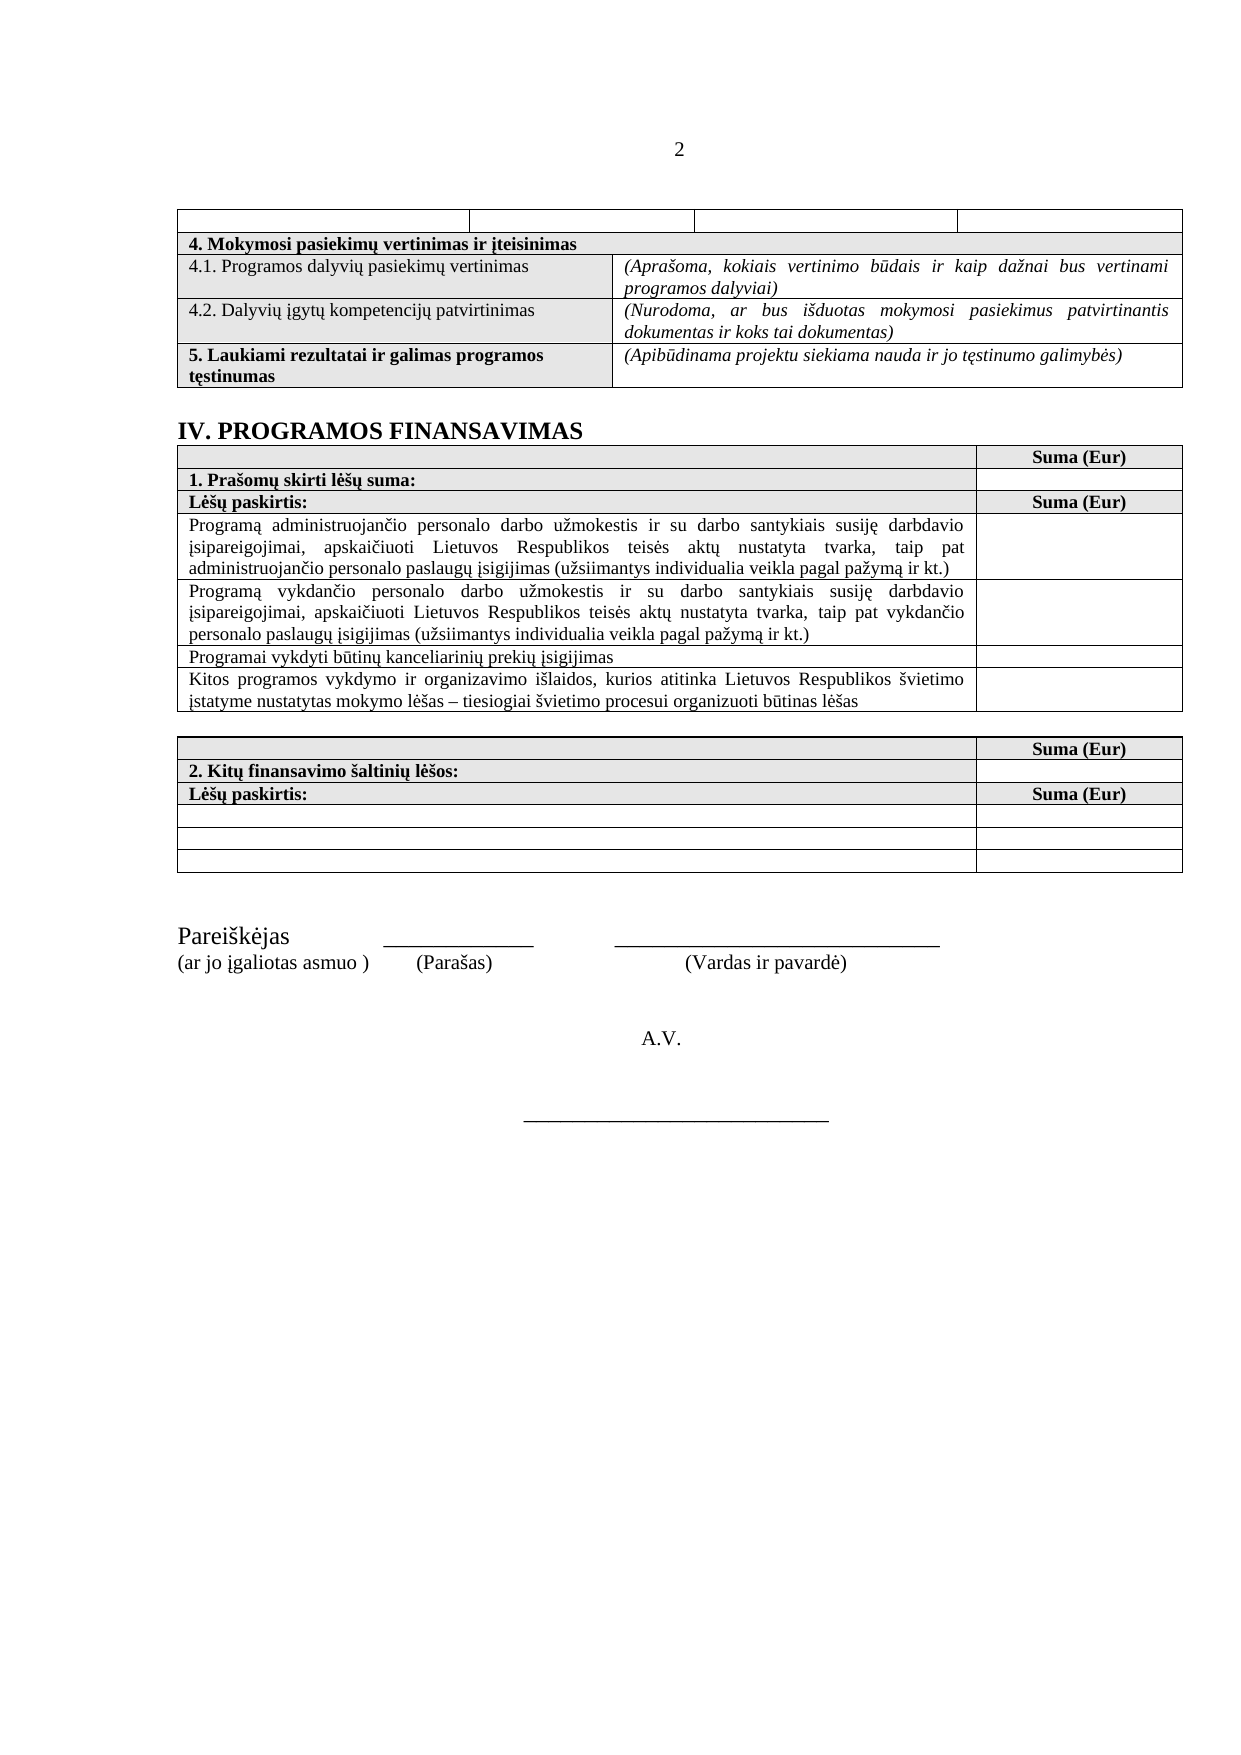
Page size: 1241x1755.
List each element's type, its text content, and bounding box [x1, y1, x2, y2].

text (ar jo įgaliotas asmuo ) (Parašas) (Vardas ir pavardė) [177, 950, 1181, 974]
table_cell Lėšų paskirtis: [178, 491, 976, 513]
text _________________________ [177, 1096, 1181, 1125]
table_cell 4. Mokymosi pasiekimų vertinimas ir įteisinimas [178, 233, 1182, 254]
table_cell (Apibūdinama projektu siekiama nauda ir jo tęstinumo galimybės) [613, 344, 1182, 387]
table_cell 5. Laukiami rezultatai ir galimas programos tęstinumas [178, 344, 612, 387]
table_cell Programą vykdančio personalo darbo užmokestis ir su darbo santykiais susiję darbdavio įsipareigojimai, apskaičiuoti Lietuvos Respublikos teisės aktų nustatyta tvarka, taip pat vykdančio personalo paslaugų įsigijimas (užsiimantys individualia veikla pagal pažymą ir kt.) [178, 580, 976, 644]
table_header Suma (Eur) [977, 446, 1182, 468]
table_cell [470, 210, 694, 232]
table_cell Lėšų paskirtis: [178, 783, 976, 804]
table_cell [178, 828, 976, 849]
table_cell 4.1. Programos dalyvių pasiekimų vertinimas [178, 255, 612, 298]
table_cell [977, 668, 1182, 711]
text IV. PROGRAMOS FINANSAVIMAS [177, 416, 1181, 445]
table_cell [977, 469, 1182, 490]
table_cell Programai vykdyti būtinų kanceliarinių prekių įsigijimas [178, 646, 976, 667]
table_cell Kitos programos vykdymo ir organizavimo išlaidos, kurios atitinka Lietuvos Respublikos švietimo įstatyme nustatytas mokymo lėšas – tiesiogiai švietimo procesui organizuoti būtinas lėšas [178, 668, 976, 711]
table_header [178, 738, 976, 759]
table_cell [977, 805, 1182, 827]
table_cell [178, 850, 976, 872]
table_header [178, 446, 976, 468]
table_cell [977, 514, 1182, 579]
table_cell (Aprašoma, kokiais vertinimo būdais ir kaip dažnai bus vertinami programos dalyviai) [613, 255, 1182, 298]
table_cell Suma (Eur) [977, 491, 1182, 513]
table_cell [958, 210, 1182, 232]
table_cell (Nurodoma, ar bus išduotas mokymosi pasiekimus patvirtinantis dokumentas ir koks tai dokumentas) [613, 299, 1182, 342]
table_cell Programą administruojančio personalo darbo užmokestis ir su darbo santykiais susiję darbdavio įsipareigojimai, apskaičiuoti Lietuvos Respublikos teisės aktų nustatyta tvarka, taip pat administruojančio personalo paslaugų įsigijimas (užsiimantys individualia veikla pagal pažymą ir kt.) [178, 514, 976, 579]
table_cell [977, 828, 1182, 849]
table_cell [977, 850, 1182, 872]
table_header Suma (Eur) [977, 738, 1182, 759]
table_cell 4.2. Dalyvių įgytų kompetencijų patvirtinimas [178, 299, 612, 342]
table_cell [178, 805, 976, 827]
table_cell [977, 580, 1182, 644]
text A.V. [177, 1022, 1181, 1051]
table_cell [178, 210, 469, 232]
table_cell Suma (Eur) [977, 783, 1182, 804]
table_cell [695, 210, 957, 232]
table_cell [977, 646, 1182, 667]
table_cell 2. Kitų finansavimo šaltinių lėšos: [178, 760, 976, 782]
table_cell 1. Prašomų skirti lėšų suma: [178, 469, 976, 490]
table_cell [977, 760, 1182, 782]
text Pareiškėjas ____________ __________________________ [177, 921, 1181, 950]
